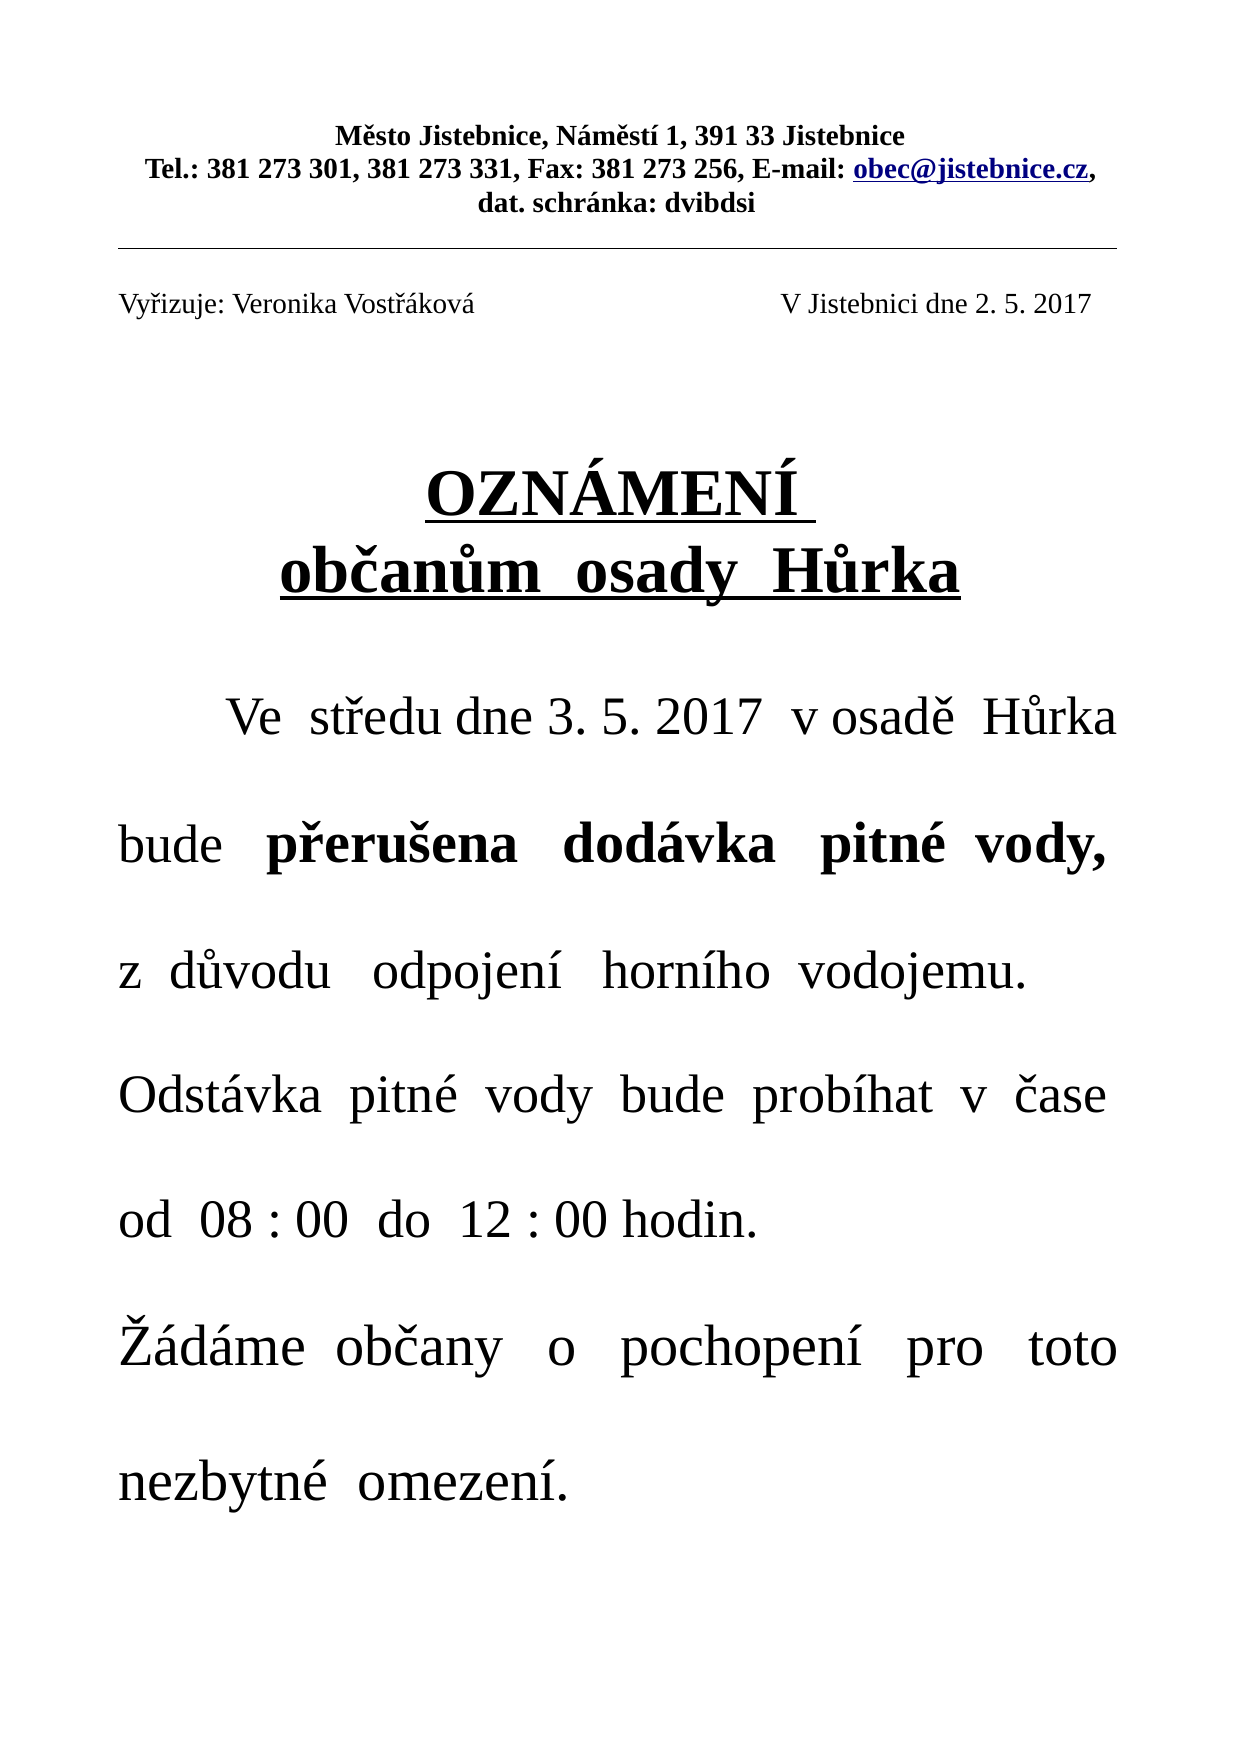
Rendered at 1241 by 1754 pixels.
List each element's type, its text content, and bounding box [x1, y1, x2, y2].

text Tel.: 381 273 301, 381 273 331, Fax: 381 273 256, E-mail: obec@jistebnice.cz, [118, 152, 1122, 185]
text dat. schránka: dvibdsi [118, 185, 1122, 219]
text OZNÁMENÍ [118, 453, 1122, 530]
text Vyřizuje: Veronika Vostřáková V Jistebnici dne 2. 5. 2017 [118, 286, 1122, 319]
text bude přerušena dodávka pitné vody, [118, 808, 1122, 875]
text od 08 : 00 do 12 : 00 hodin. [118, 1187, 1122, 1249]
text Odstávka pitné vody bude probíhat v čase [118, 1062, 1122, 1124]
text nezbytné omezení. [118, 1445, 1122, 1512]
text občanům osady Hůrka [118, 530, 1122, 607]
text Město Jistebnice, Náměstí 1, 391 33 Jistebnice [118, 118, 1122, 152]
text Žádáme občany o pochopení pro toto [118, 1311, 1122, 1378]
text Ve středu dne 3. 5. 2017 v osadě Hůrka [118, 683, 1122, 746]
text z důvodu odpojení horního vodojemu. [118, 937, 1122, 1000]
